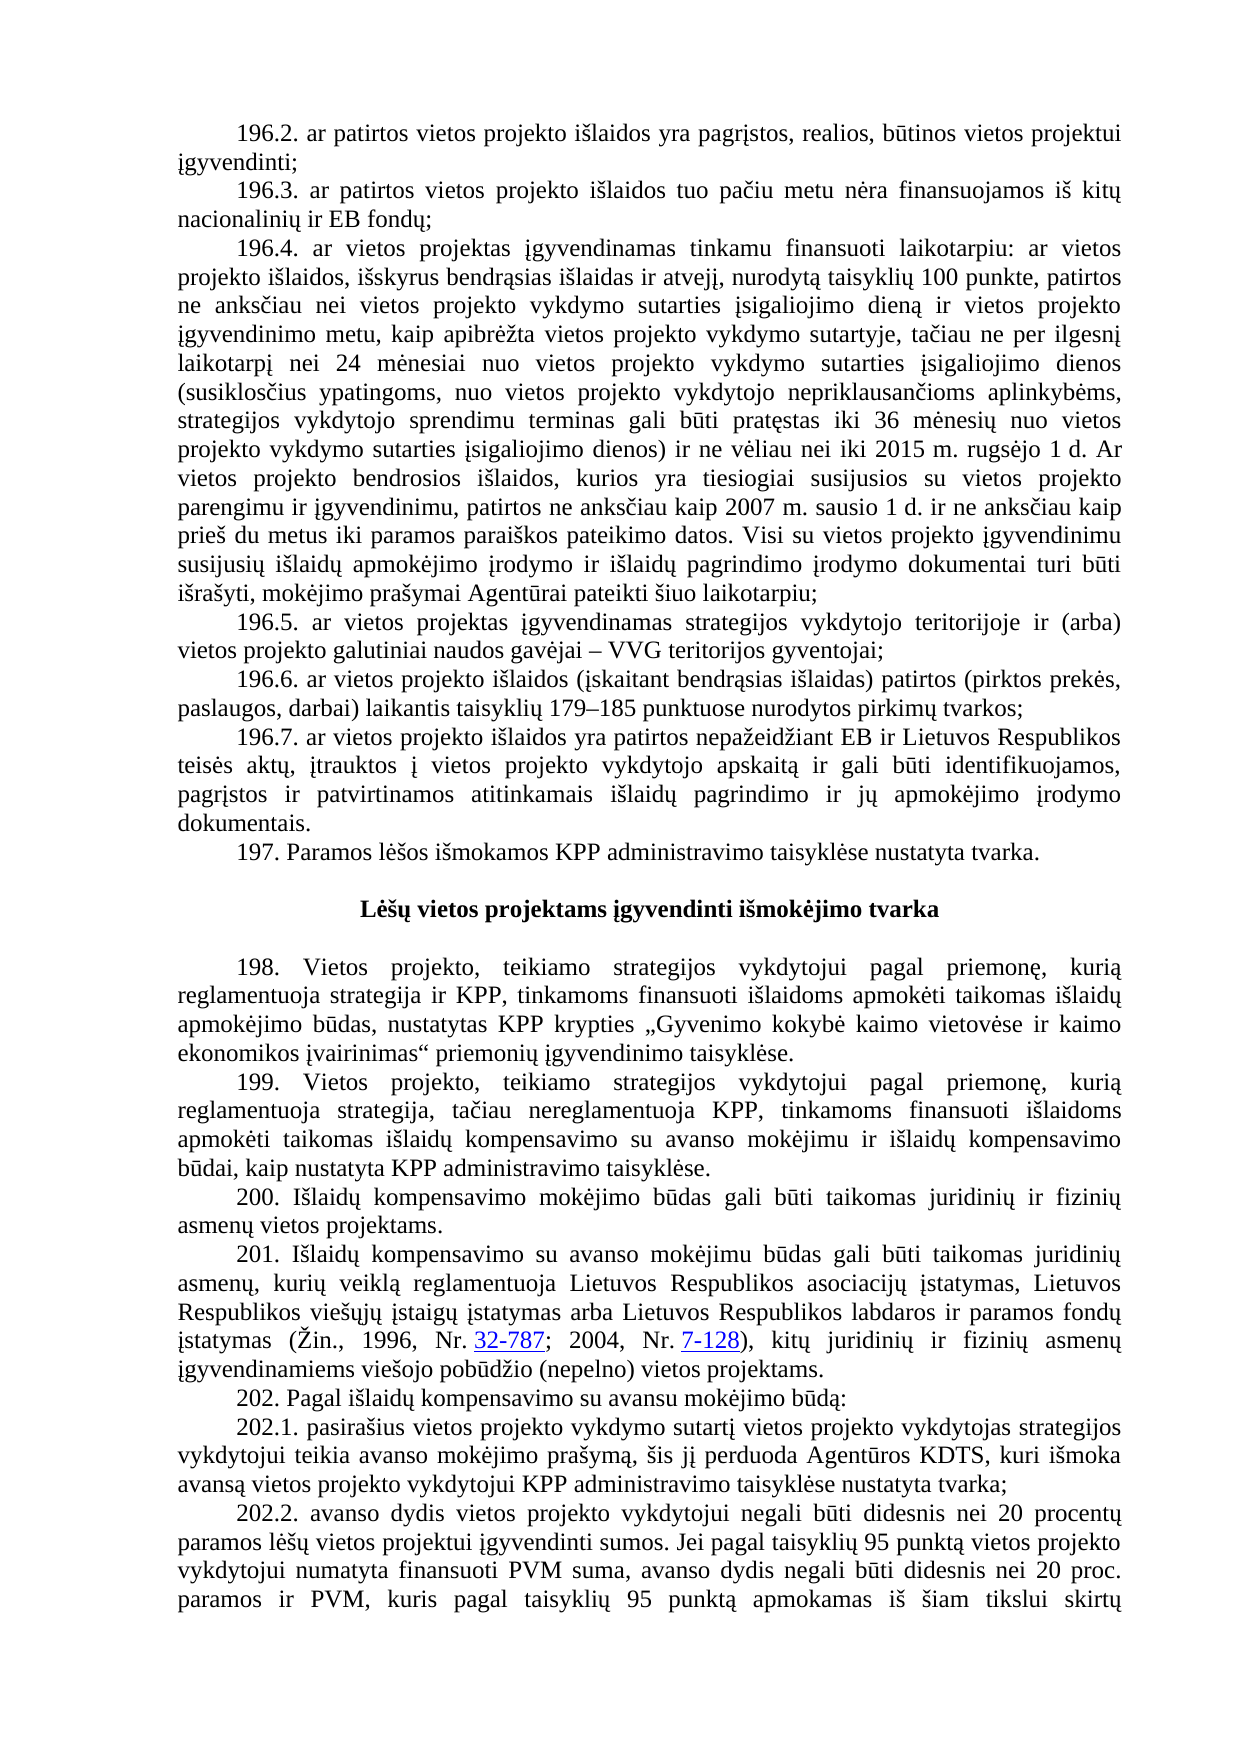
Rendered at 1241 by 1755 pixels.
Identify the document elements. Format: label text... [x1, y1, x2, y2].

text 196.7. ar vietos projekto išlaidos yra patirtos nepažeidžiant EB ir Lietuvos Respublikos teisės aktų, įtrauktos į vietos projekto vykdytojo apskaitą ir gali būti identifikuojamos, pagrįstos ir patvirtinamos atitinkamais išlaidų pagrindimo ir jų apmokėjimo įrodymo dokumentais. [177, 722, 1122, 837]
text 196.2. ar patirtos vietos projekto išlaidos yra pagrįstos, realios, būtinos vietos projektui įgyvendinti; [177, 118, 1122, 176]
text 198. Vietos projekto, teikiamo strategijos vykdytojui pagal priemonę, kurią reglamentuoja strategija ir KPP, tinkamoms finansuoti išlaidoms apmokėti taikomas išlaidų apmokėjimo būdas, nustatytas KPP krypties „Gyvenimo kokybė kaimo vietovėse ir kaimo ekonomikos įvairinimas“ priemonių įgyvendinimo taisyklėse. [177, 952, 1122, 1067]
text 196.6. ar vietos projekto išlaidos (įskaitant bendrąsias išlaidas) patirtos (pirktos prekės, paslaugos, darbai) laikantis taisyklių 179–185 punktuose nurodytos pirkimų tvarkos; [177, 664, 1122, 722]
text 196.3. ar patirtos vietos projekto išlaidos tuo pačiu metu nėra finansuojamos iš kitų nacionalinių ir EB fondų; [177, 176, 1122, 233]
text 202.2. avanso dydis vietos projekto vykdytojui negali būti didesnis nei 20 procentų paramos lėšų vietos projektui įgyvendinti sumos. Jei pagal taisyklių 95 punktą vietos projekto vykdytojui numatyta finansuoti PVM suma, avanso dydis negali būti didesnis nei 20 proc. paramos ir PVM, kuris pagal taisyklių 95 punktą apmokamas iš šiam tikslui skirtų [177, 1498, 1122, 1613]
text Lėšų vietos projektams įgyvendinti išmokėjimo tvarka [177, 894, 1122, 923]
text 199. Vietos projekto, teikiamo strategijos vykdytojui pagal priemonę, kurią reglamentuoja strategija, tačiau nereglamentuoja KPP, tinkamoms finansuoti išlaidoms apmokėti taikomas išlaidų kompensavimo su avanso mokėjimu ir išlaidų kompensavimo būdai, kaip nustatyta KPP administravimo taisyklėse. [177, 1067, 1122, 1182]
text 202.1. pasirašius vietos projekto vykdymo sutartį vietos projekto vykdytojas strategijos vykdytojui teikia avanso mokėjimo prašymą, šis jį perduoda Agentūros KDTS, kuri išmoka avansą vietos projekto vykdytojui KPP administravimo taisyklėse nustatyta tvarka; [177, 1412, 1122, 1498]
text 197. Paramos lėšos išmokamos KPP administravimo taisyklėse nustatyta tvarka. [177, 837, 1122, 866]
text 200. Išlaidų kompensavimo mokėjimo būdas gali būti taikomas juridinių ir fizinių asmenų vietos projektams. [177, 1182, 1122, 1239]
text 201. Išlaidų kompensavimo su avanso mokėjimu būdas gali būti taikomas juridinių asmenų, kurių veiklą reglamentuoja Lietuvos Respublikos asociacijų įstatymas, Lietuvos Respublikos viešųjų įstaigų įstatymas arba Lietuvos Respublikos labdaros ir paramos fondų įstatymas (Žin., 1996, Nr. 32-787; 2004, Nr. 7-128), kitų juridinių ir fizinių asmenų įgyvendinamiems viešojo pobūdžio (nepelno) vietos projektams. [177, 1239, 1122, 1383]
text 202. Pagal išlaidų kompensavimo su avansu mokėjimo būdą: [177, 1383, 1122, 1412]
text 196.5. ar vietos projektas įgyvendinamas strategijos vykdytojo teritorijoje ir (arba) vietos projekto galutiniai naudos gavėjai – VVG teritorijos gyventojai; [177, 607, 1122, 664]
text 196.4. ar vietos projektas įgyvendinamas tinkamu finansuoti laikotarpiu: ar vietos projekto išlaidos, išskyrus bendrąsias išlaidas ir atvejį, nurodytą taisyklių 100 punkte, patirtos ne anksčiau nei vietos projekto vykdymo sutarties įsigaliojimo dieną ir vietos projekto įgyvendinimo metu, kaip apibrėžta vietos projekto vykdymo sutartyje, tačiau ne per ilgesnį laikotarpį nei 24 mėnesiai nuo vietos projekto vykdymo sutarties įsigaliojimo dienos (susiklosčius ypatingoms, nuo vietos projekto vykdytojo nepriklausančioms aplinkybėms, strategijos vykdytojo sprendimu terminas gali būti pratęstas iki 36 mėnesių nuo vietos projekto vykdymo sutarties įsigaliojimo dienos) ir ne vėliau nei iki 2015 m. rugsėjo 1 d. Ar vietos projekto bendrosios išlaidos, kurios yra tiesiogiai susijusios su vietos projekto parengimu ir įgyvendinimu, patirtos ne anksčiau kaip 2007 m. sausio 1 d. ir ne anksčiau kaip prieš du metus iki paramos paraiškos pateikimo datos. Visi su vietos projekto įgyvendinimu susijusių išlaidų apmokėjimo įrodymo ir išlaidų pagrindimo įrodymo dokumentai turi būti išrašyti, mokėjimo prašymai Agentūrai pateikti šiuo laikotarpiu; [177, 233, 1122, 607]
